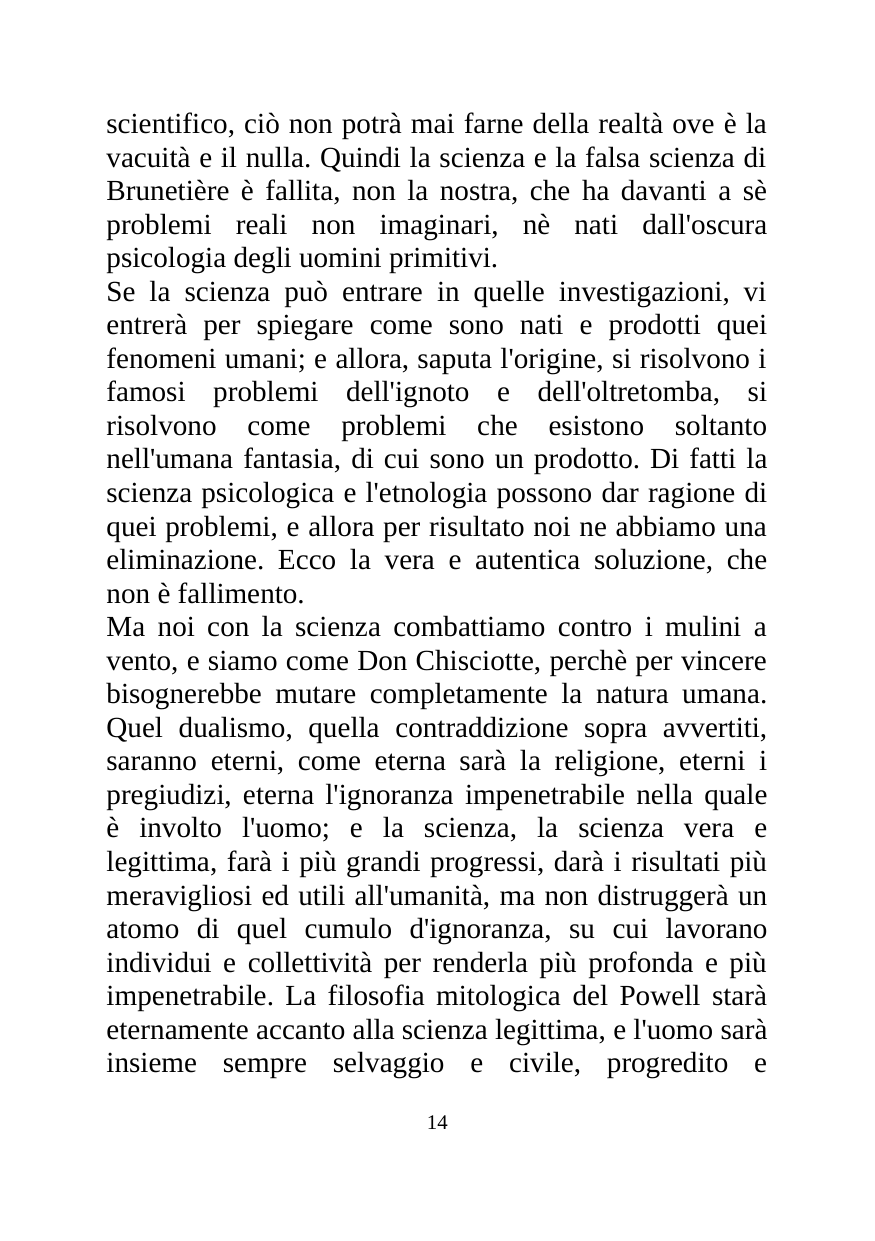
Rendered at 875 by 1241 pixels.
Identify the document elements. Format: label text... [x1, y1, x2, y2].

text Se la scienza può entrare in quelle investigazioni, vi entrerà per spiegare come sono nati e prodotti quei fenomeni umani; e allora, saputa l'origine, si risolvono i famosi problemi dell'ignoto e dell'oltretomba, si risolvono come problemi che esistono soltanto nell'umana fantasia, di cui sono un prodotto. Di fatti la scienza psicologica e l'etnologia possono dar ragione di quei problemi, e allora per risultato noi ne abbiamo una eliminazione. Ecco la vera e autentica soluzione, che non è fallimento. [106, 274, 768, 609]
text Ma noi con la scienza combattiamo contro i mulini a vento, e siamo come Don Chisciotte, perchè per vincere bisognerebbe mutare completamente la natura umana. Quel dualismo, quella contraddizione sopra avvertiti, saranno eterni, come eterna sarà la religione, eterni i pregiudizi, eterna l'ignoranza impenetrabile nella quale è involto l'uomo; e la scienza, la scienza vera e legittima, farà i più grandi progressi, darà i risultati più meravigliosi ed utili all'umanità, ma non distruggerà un atomo di quel cumulo d'ignoranza, su cui lavorano individui e collettività per renderla più profonda e più impenetrabile. La filosofia mitologica del Powell starà eternamente accanto alla scienza legittima, e l'uomo sarà insieme sempre selvaggio e civile, progredito e [106, 609, 768, 1079]
text scientifico, ciò non potrà mai farne della realtà ove è la vacuità e il nulla. Quindi la scienza e la falsa scienza di Brunetière è fallita, non la nostra, che ha davanti a sè problemi reali non imaginari, nè nati dall'oscura psicologia degli uomini primitivi. [106, 106, 768, 274]
